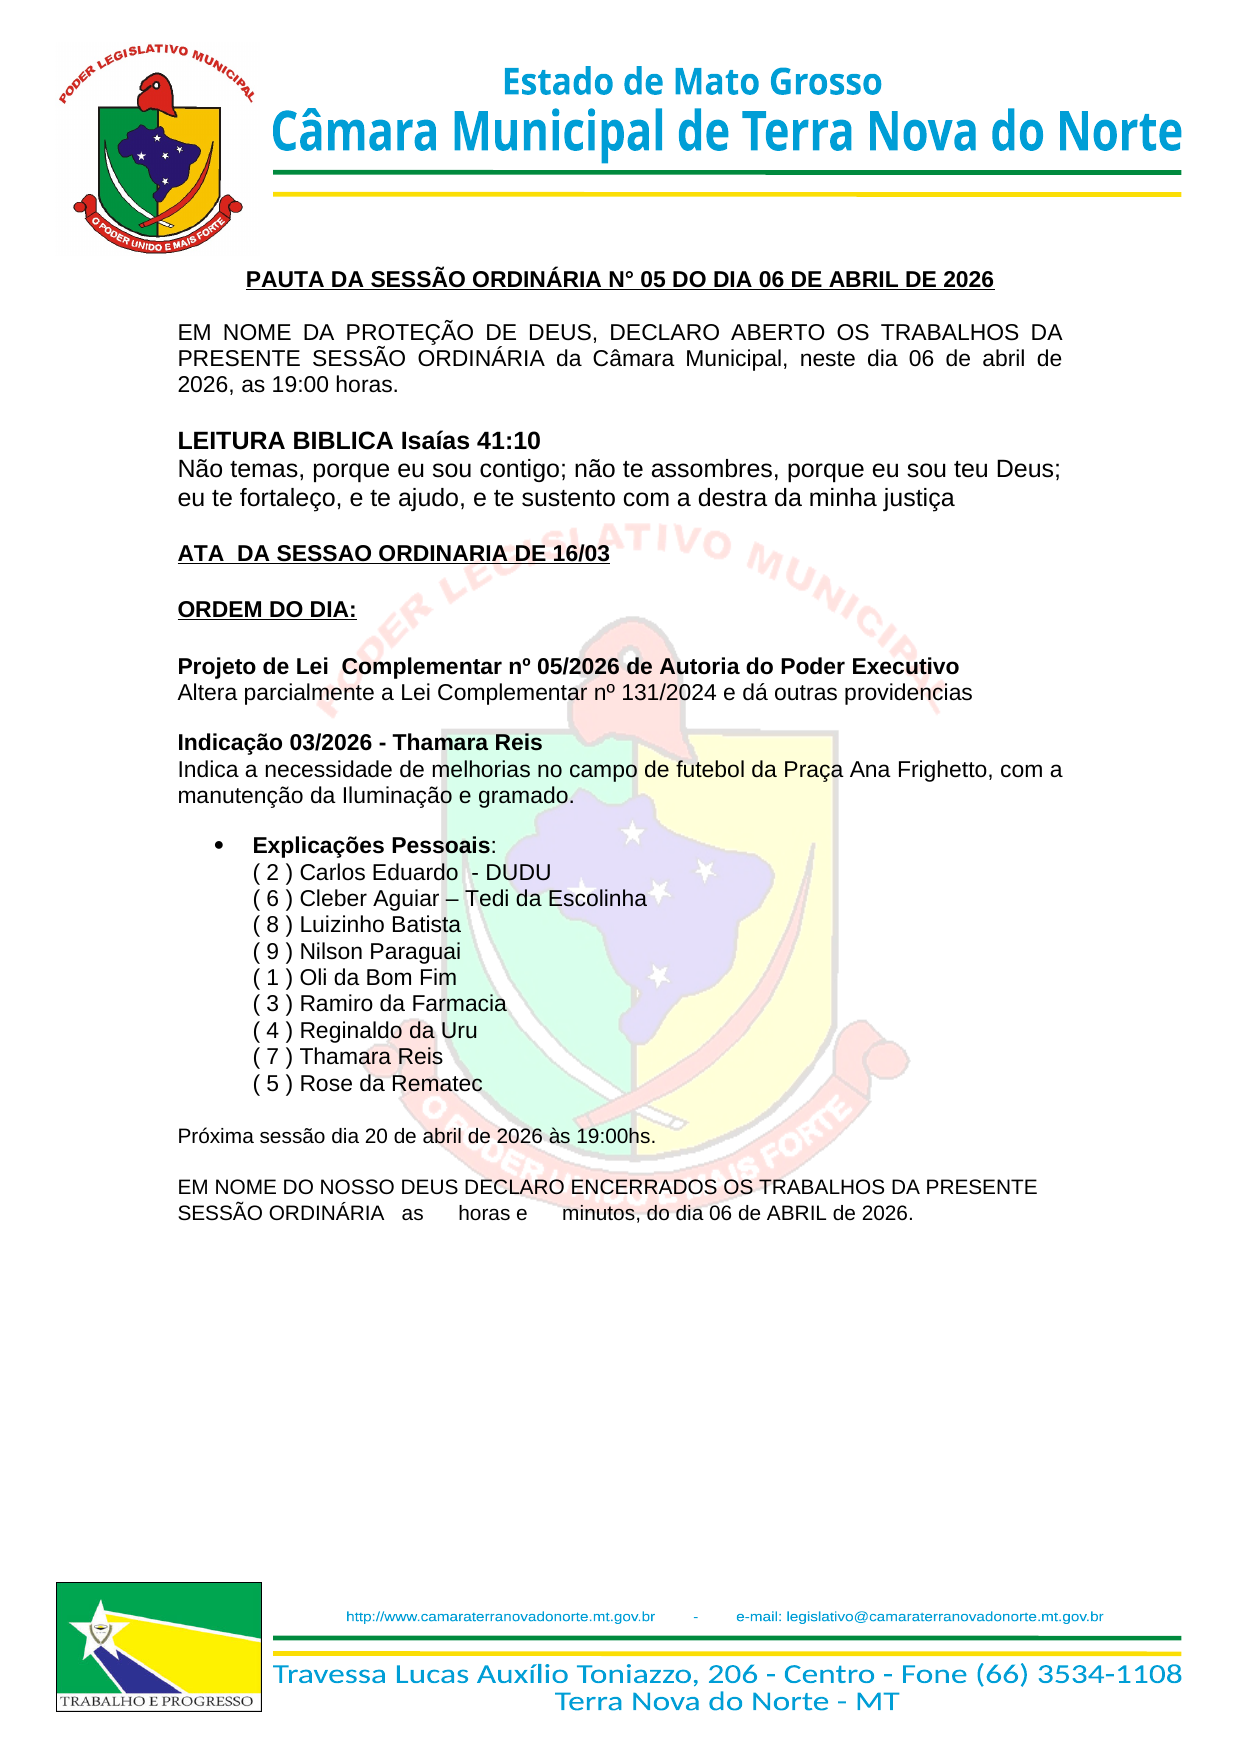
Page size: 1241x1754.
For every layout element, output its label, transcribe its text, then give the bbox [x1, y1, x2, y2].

list ( 7 ) Thamara Reis [252, 1043, 303, 1069]
picture [57, 1583, 261, 1711]
list Explicações Pessoais: [966, 832, 1063, 859]
list ( 9 ) Nilson Paraguai [966, 938, 1063, 964]
list ( 1 ) Oli da Bom Fim [252, 964, 303, 990]
text Projeto de Lei Complementar nº 05/2026 de Autoria do Poder Executivo [177, 653, 303, 679]
list ( 6 ) Cleber Aguiar – Tedi da Escolinha [966, 885, 1063, 911]
list ( 5 ) Rose da Rematec [252, 1069, 303, 1096]
picture [55, 42, 260, 256]
text Indica a necessidade de melhorias no campo de futebol da Praça Ana Frighetto, com a manutenção da Iluminação e gramado. [177, 756, 303, 808]
text Indicação 03/2026 - Thamara Reis [966, 729, 1063, 756]
list ( 6 ) Cleber Aguiar – Tedi da Escolinha [252, 885, 303, 911]
list ( 4 ) Reginaldo da Uru [966, 1017, 1063, 1043]
text Altera parcialmente a Lei Complementar nº 131/2024 e dá outras providencias [966, 679, 1063, 705]
text ATA DA SESSAO ORDINARIA DE 16/03 [966, 540, 1063, 566]
list ( 1 ) Oli da Bom Fim [966, 964, 1063, 990]
subtitle EM NOME DA PROTEÇÃO DE DEUS, DECLARO ABERTO OS TRABALHOS DA PRESENTE SESSÃO ORDINÁRIA da Câmara Municipal, neste dia 06 de abril de 2026, as 19:00 horas. [177, 318, 1063, 398]
list ( 2 ) Carlos Eduardo - DUDU [252, 859, 303, 885]
text Altera parcialmente a Lei Complementar nº 131/2024 e dá outras providencias [177, 679, 303, 705]
text EM NOME DO NOSSO DEUS DECLARO ENCERRADOS OS TRABALHOS DA PRESENTE SESSÃO ORDINÁRIA as horas e minutos, do dia 06 de ABRIL de 2026. [177, 1175, 1063, 1225]
text Não temas, porque eu sou contigo; não te assombres, porque eu sou teu Deus; eu te fortaleço, e te ajudo, e te sustento com a destra da minha justiça [177, 454, 1063, 512]
list ( 7 ) Thamara Reis [966, 1043, 1063, 1069]
text ORDEM DO DIA: [966, 596, 1063, 623]
list ( 8 ) Luizinho Batista [966, 911, 1063, 938]
text ORDEM DO DIA: [177, 596, 303, 619]
text Indica a necessidade de melhorias no campo de futebol da Praça Ana Frighetto, com a manutenção da Iluminação e gramado. [966, 756, 1063, 808]
text Projeto de Lei Complementar nº 05/2026 de Autoria do Poder Executivo [966, 653, 1063, 679]
list ( 5 ) Rose da Rematec [966, 1069, 1063, 1096]
list ( 3 ) Ramiro da Farmacia [252, 990, 303, 1017]
list ( 3 ) Ramiro da Farmacia [966, 990, 1063, 1017]
text Indicação 03/2026 - Thamara Reis [177, 729, 303, 756]
text LEITURA BIBLICA Isaías 41:10 [177, 426, 1063, 454]
list ( 9 ) Nilson Paraguai [252, 938, 303, 964]
text Próxima sessão dia 20 de abril de 2026 às 19:00hs. [966, 1124, 1063, 1148]
subtitle PAUTA DA SESSÃO ORDINÁRIA N° 05 DO DIA 06 DE ABRIL DE 2026 [177, 266, 1063, 292]
list Explicações Pessoais: [215, 832, 303, 859]
list ( 4 ) Reginaldo da Uru [252, 1017, 303, 1043]
list ( 8 ) Luizinho Batista [252, 911, 303, 938]
list ( 2 ) Carlos Eduardo - DUDU [966, 859, 1063, 885]
text Próxima sessão dia 20 de abril de 2026 às 19:00hs. [177, 1124, 303, 1148]
picture [860, 1611, 868, 1623]
text ATA DA SESSAO ORDINARIA DE 16/03 [177, 540, 303, 563]
